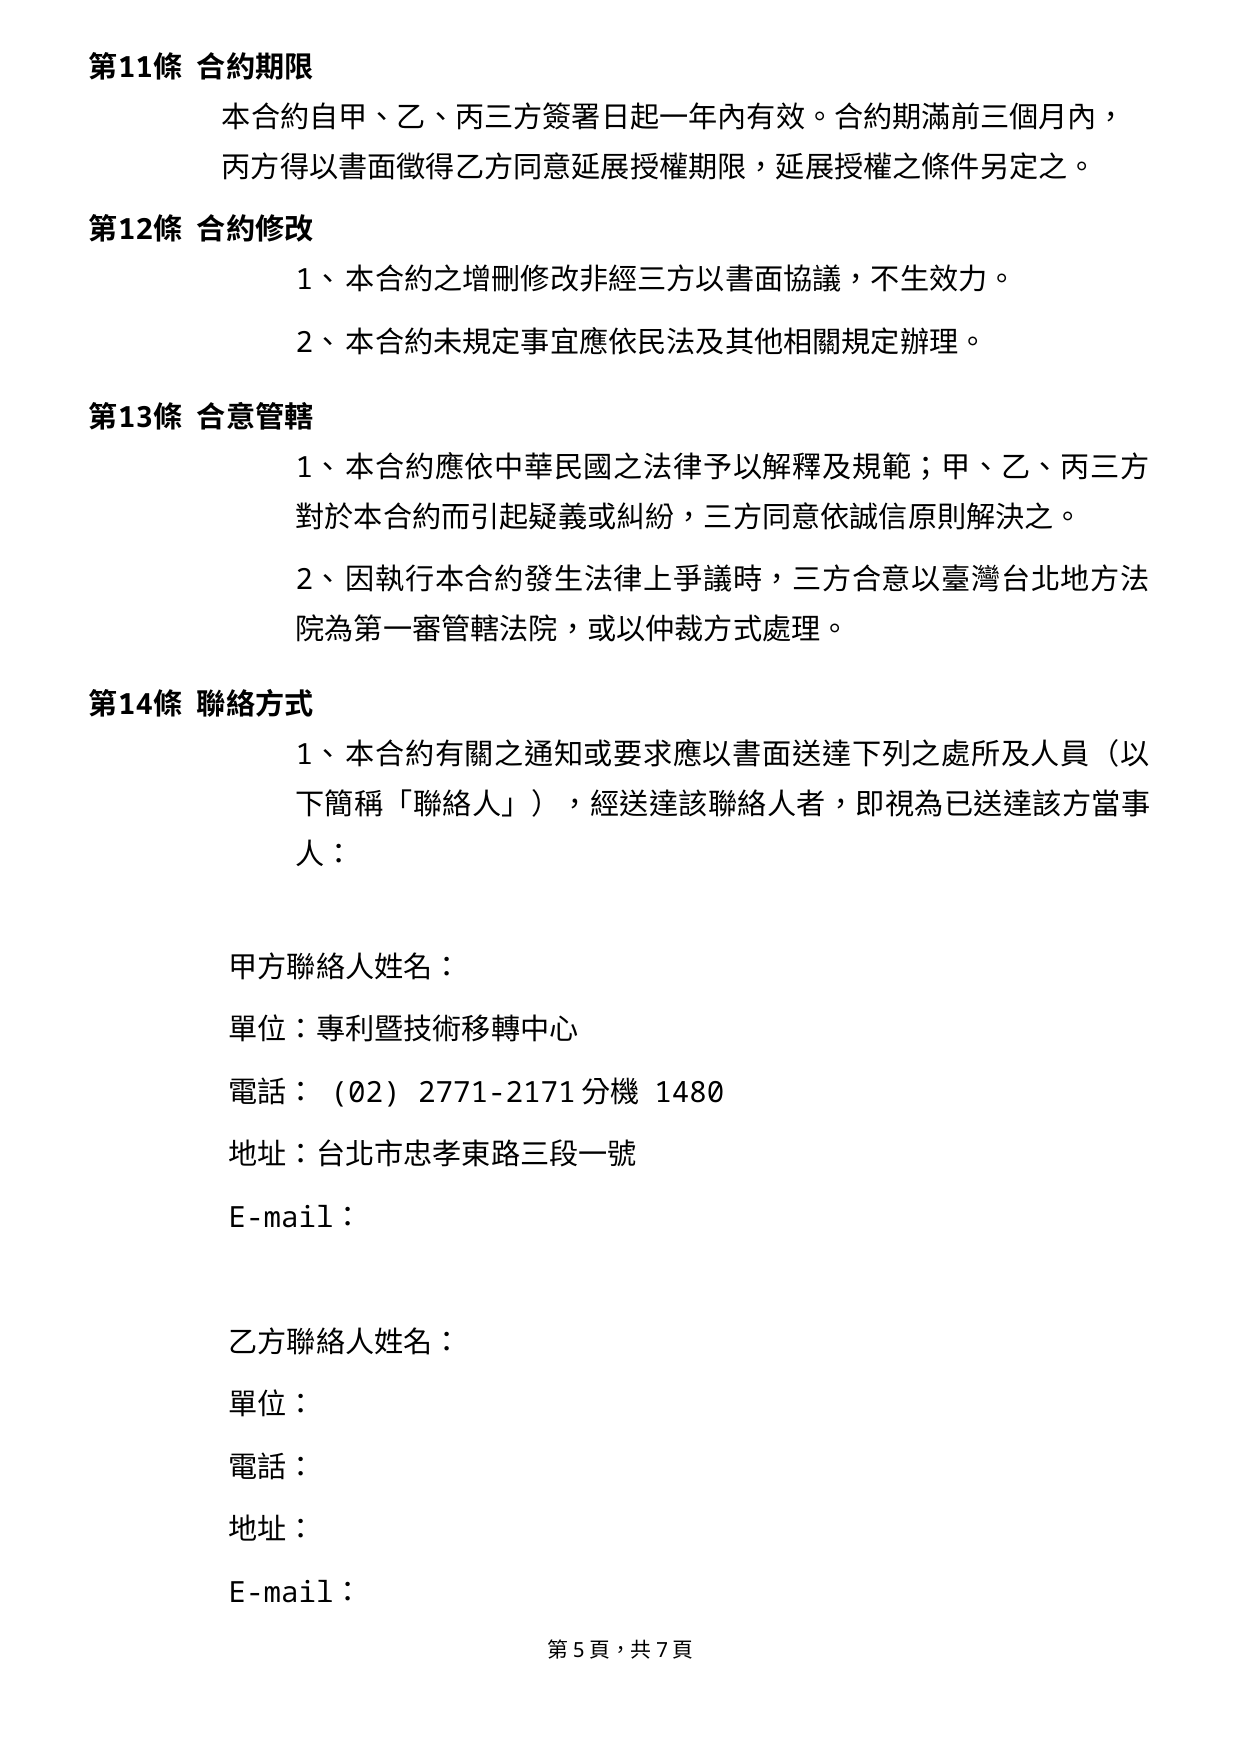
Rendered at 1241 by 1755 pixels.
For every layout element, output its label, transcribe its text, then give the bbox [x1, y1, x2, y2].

text 電話： [228, 1437, 1152, 1487]
list 本合約未規定事宜應依民法及其他相關規定辦理。 [295, 312, 1152, 362]
list 合意管轄 [89, 387, 1152, 437]
text 電話： (02) 2771-2171分機 1480 [228, 1062, 1152, 1112]
list 合約修改 [89, 200, 1152, 250]
text 乙方聯絡人姓名： [228, 1312, 1152, 1362]
list 本合約有關之通知或要求應以書面送達下列之處所及人員（以下簡稱「聯絡人」），經送達該聯絡人者，即視為已送達該方當事人： [295, 725, 1152, 875]
text 甲方聯絡人姓名： [228, 937, 1152, 987]
list 本合約之增刪修改非經三方以書面協議，不生效力。 [295, 250, 1152, 300]
list 本合約應依中華民國之法律予以解釋及規範；甲、乙、丙三方對於本合約而引起疑義或糾紛，三方同意依誠信原則解決之。 [295, 437, 1152, 537]
text 地址： [228, 1500, 1152, 1550]
list 聯絡方式 [89, 675, 1152, 725]
text 地址：台北市忠孝東路三段一號 [228, 1125, 1152, 1175]
text 單位：專利暨技術移轉中心 [228, 1000, 1152, 1050]
list 因執行本合約發生法律上爭議時，三方合意以臺灣台北地方法院為第一審管轄法院，或以仲裁方式處理。 [295, 550, 1152, 650]
text 本合約自甲、乙、丙三方簽署日起一年內有效。合約期滿前三個月內，丙方得以書面徵得乙方同意延展授權期限，延展授權之條件另定之。 [221, 87, 1152, 187]
text E-mail： [228, 1562, 1152, 1612]
text E-mail： [228, 1187, 1152, 1237]
list 合約期限 [89, 37, 1152, 87]
text 單位： [228, 1375, 1152, 1425]
